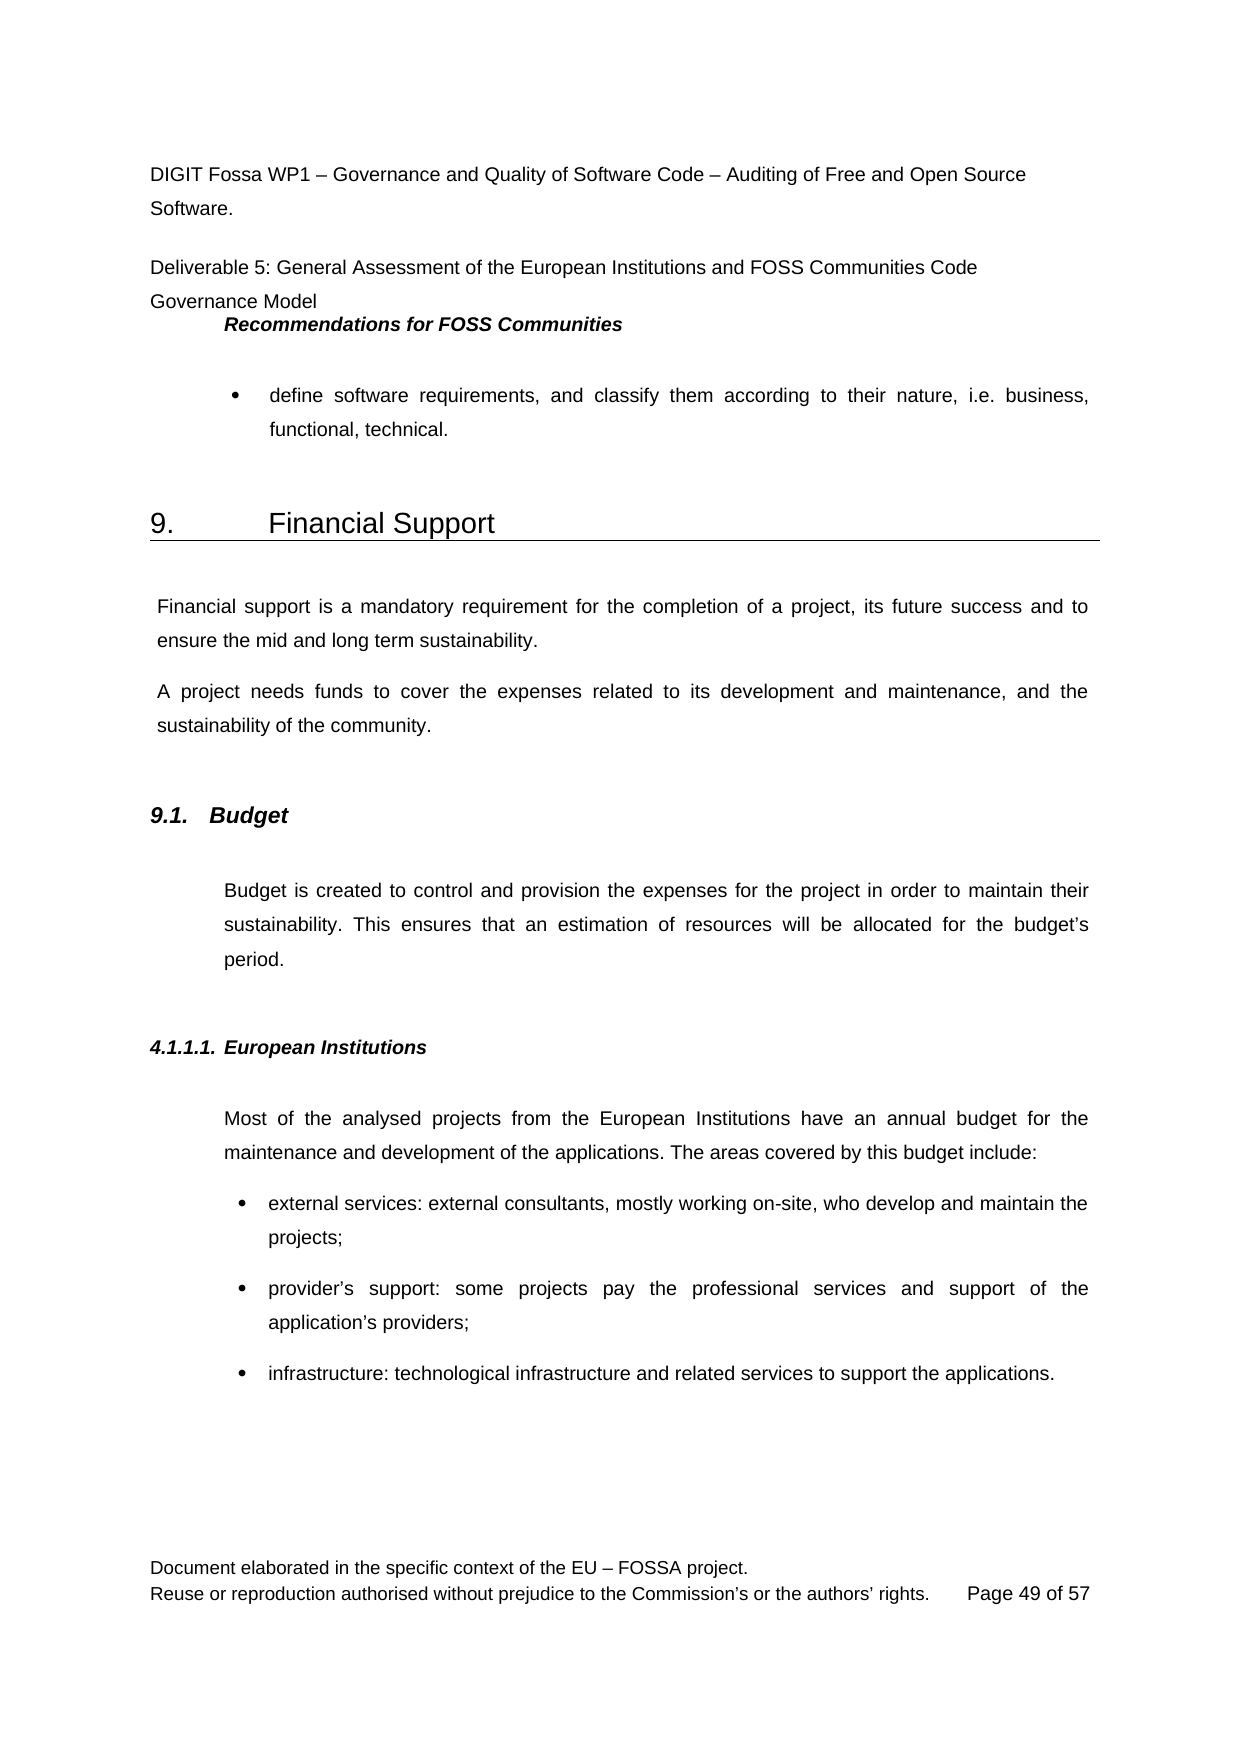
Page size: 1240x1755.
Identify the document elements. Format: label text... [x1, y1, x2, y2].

list external services: external consultants, mostly working on-site, who develop and maintain the projects; [238, 1192, 1090, 1249]
list infrastructure: technological infrastructure and related services to support the applications. [238, 1362, 1090, 1384]
list define software requirements, and classify them according to their nature, i.e. business, functional, technical. [232, 384, 1090, 441]
text Recommendations for FOSS Communities [224, 312, 1090, 335]
text Financial support is a mandatory requirement for the completion of a project, its future success and to ensure the mid and long term sustainability. [157, 595, 1090, 652]
list European Institutions [150, 1036, 1090, 1058]
subtitle Financial Support [150, 506, 1100, 540]
subtitle Budget [150, 802, 1090, 829]
text A project needs funds to cover the expenses related to its development and maintenance, and the sustainability of the community. [157, 680, 1090, 737]
text Budget is created to control and provision the expenses for the project in order to maintain their sustainability. This ensures that an estimation of resources will be allocated for the budget’s period. [224, 879, 1090, 970]
text Most of the analysed projects from the European Institutions have an annual budget for the maintenance and development of the applications. The areas covered by this budget include: [224, 1107, 1090, 1164]
list provider’s support: some projects pay the professional services and support of the application’s providers; [238, 1277, 1090, 1334]
